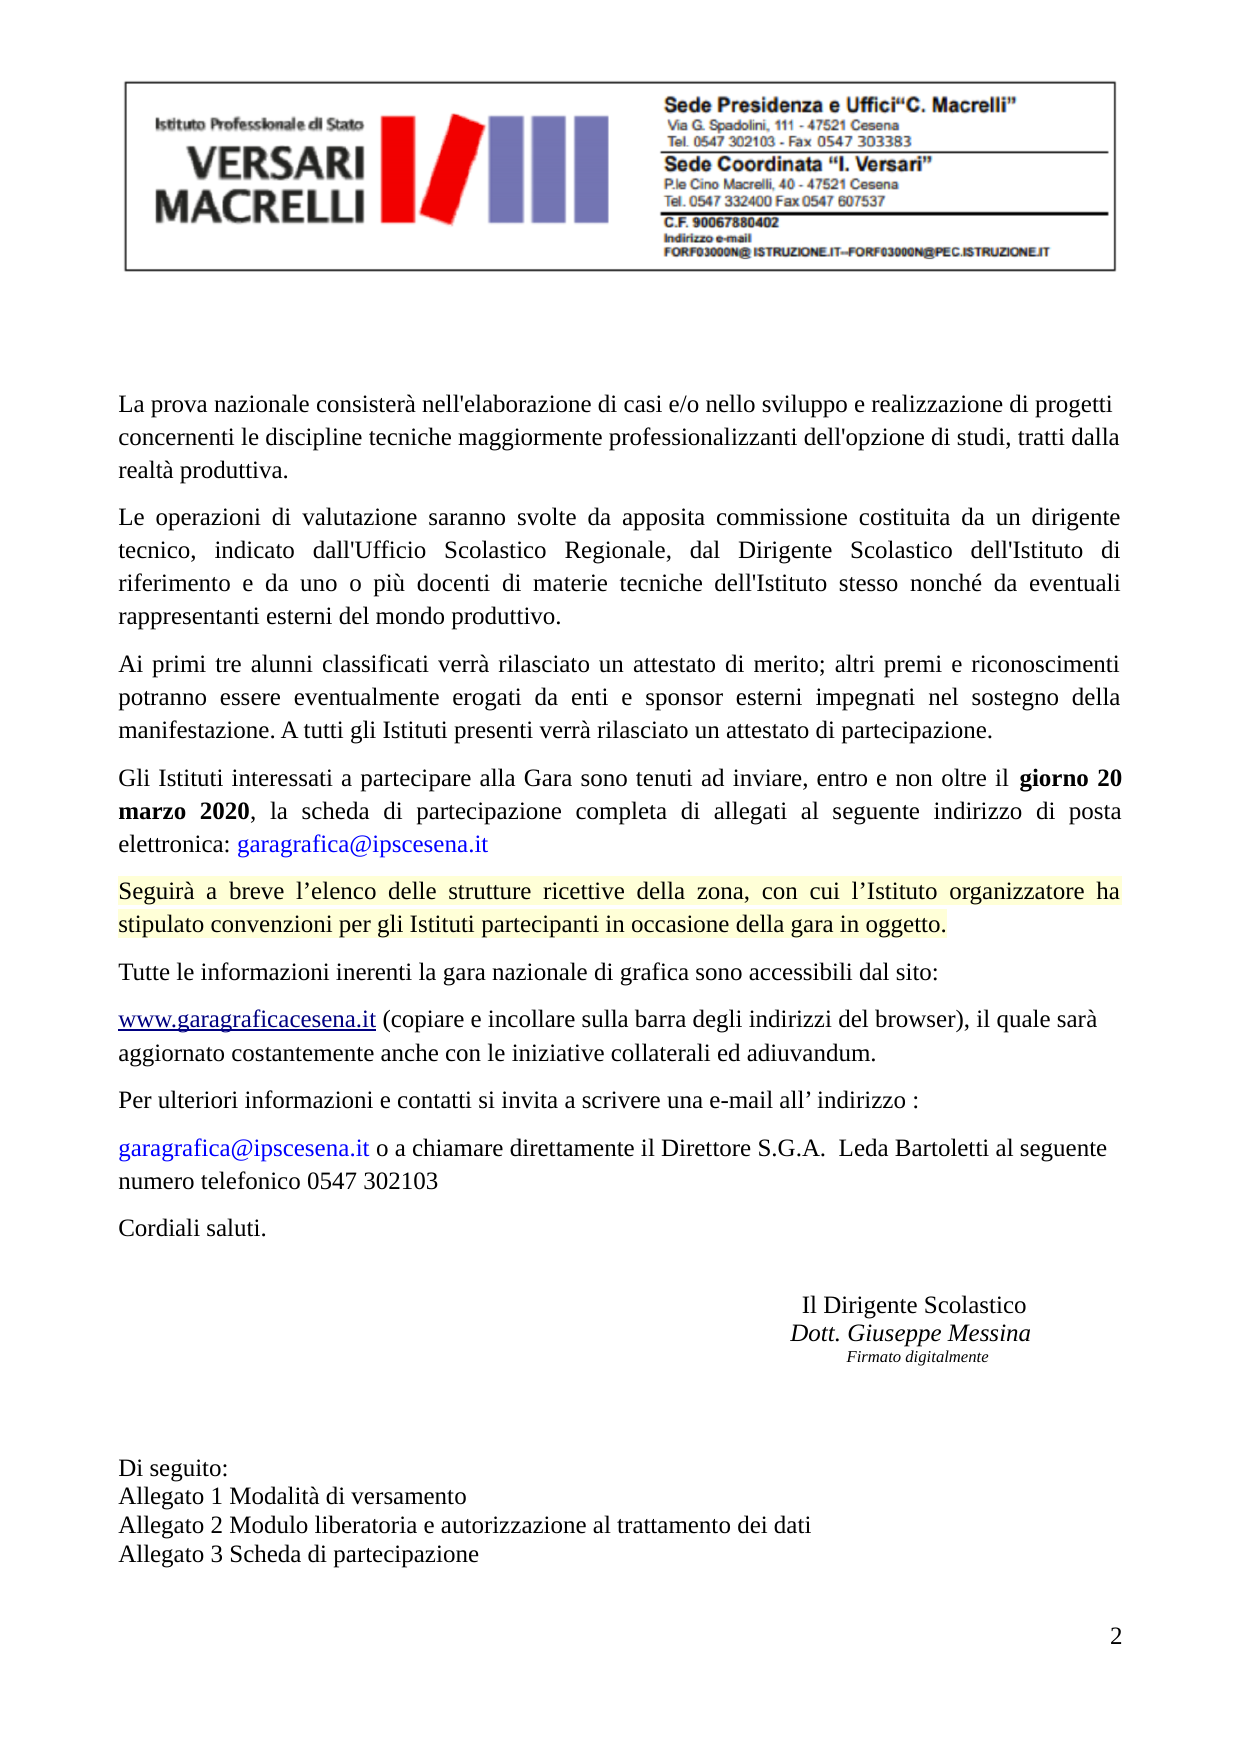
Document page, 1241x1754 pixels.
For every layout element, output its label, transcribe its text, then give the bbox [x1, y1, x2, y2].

text Le operazioni di valutazione saranno svolte da apposita commissione costituita da un dirigente tecnico, indicato dall'Ufficio Scolastico Regionale, dal Dirigente Scolastico dell'Istituto di riferimento e da uno o più docenti di materie tecniche dell'Istituto stesso nonché da eventuali rappresentanti esterni del mondo produttivo. [118, 502, 1122, 630]
text Allegato 2 Modulo liberatoria e autorizzazione al trattamento dei dati [118, 1510, 1122, 1539]
text garagrafica@ipscesena.it o a chiamare direttamente il Direttore S.G.A. Leda Bartoletti al seguente numero telefonico 0547 302103 [118, 1133, 1122, 1194]
text Per ulteriori informazioni e contatti si invita a scrivere una e-mail all’ indirizzo : [118, 1085, 1122, 1114]
text Cordiali saluti. [118, 1213, 1122, 1242]
text Il Dirigente Scolastico [709, 1290, 1122, 1318]
text La prova nazionale consisterà nell'elaborazione di casi e/o nello sviluppo e realizzazione di progetti concernenti le discipline tecniche maggiormente professionalizzanti dell'opzione di studi, tratti dalla realtà produttiva. [118, 389, 1122, 483]
text Seguirà a breve l’elenco delle strutture ricettive della zona, con cui l’Istituto organizzatore ha stipulato convenzioni per gli Istituti partecipanti in occasione della gara in oggetto. [118, 876, 1122, 938]
text www.garagraficacesena.it (copiare e incollare sulla barra degli indirizzi del browser), il quale sarà aggiornato costantemente anche con le iniziative collaterali ed adiuvandum. [118, 1004, 1122, 1066]
text Gli Istituti interessati a partecipare alla Gara sono tenuti ad inviare, entro e non oltre il giorno 20 marzo 2020, la scheda di partecipazione completa di allegati al seguente indirizzo di posta elettronica: garagrafica@ipscesena.it [118, 763, 1122, 857]
text Di seguito: [118, 1453, 1122, 1481]
text Allegato 3 Scheda di partecipazione [118, 1539, 1122, 1568]
text Firmato digitalmente [709, 1347, 1122, 1366]
text Dott. Giuseppe Messina [709, 1318, 1122, 1347]
text Allegato 1 Modalità di versamento [118, 1481, 1122, 1510]
text Ai primi tre alunni classificati verrà rilasciato un attestato di merito; altri premi e riconoscimenti potranno essere eventualmente erogati da enti e sponsor esterni impegnati nel sostegno della manifestazione. A tutti gli Istituti presenti verrà rilasciato un attestato di partecipazione. [118, 649, 1122, 744]
text Tutte le informazioni inerenti la gara nazionale di grafica sono accessibili dal sito: [118, 957, 1122, 986]
